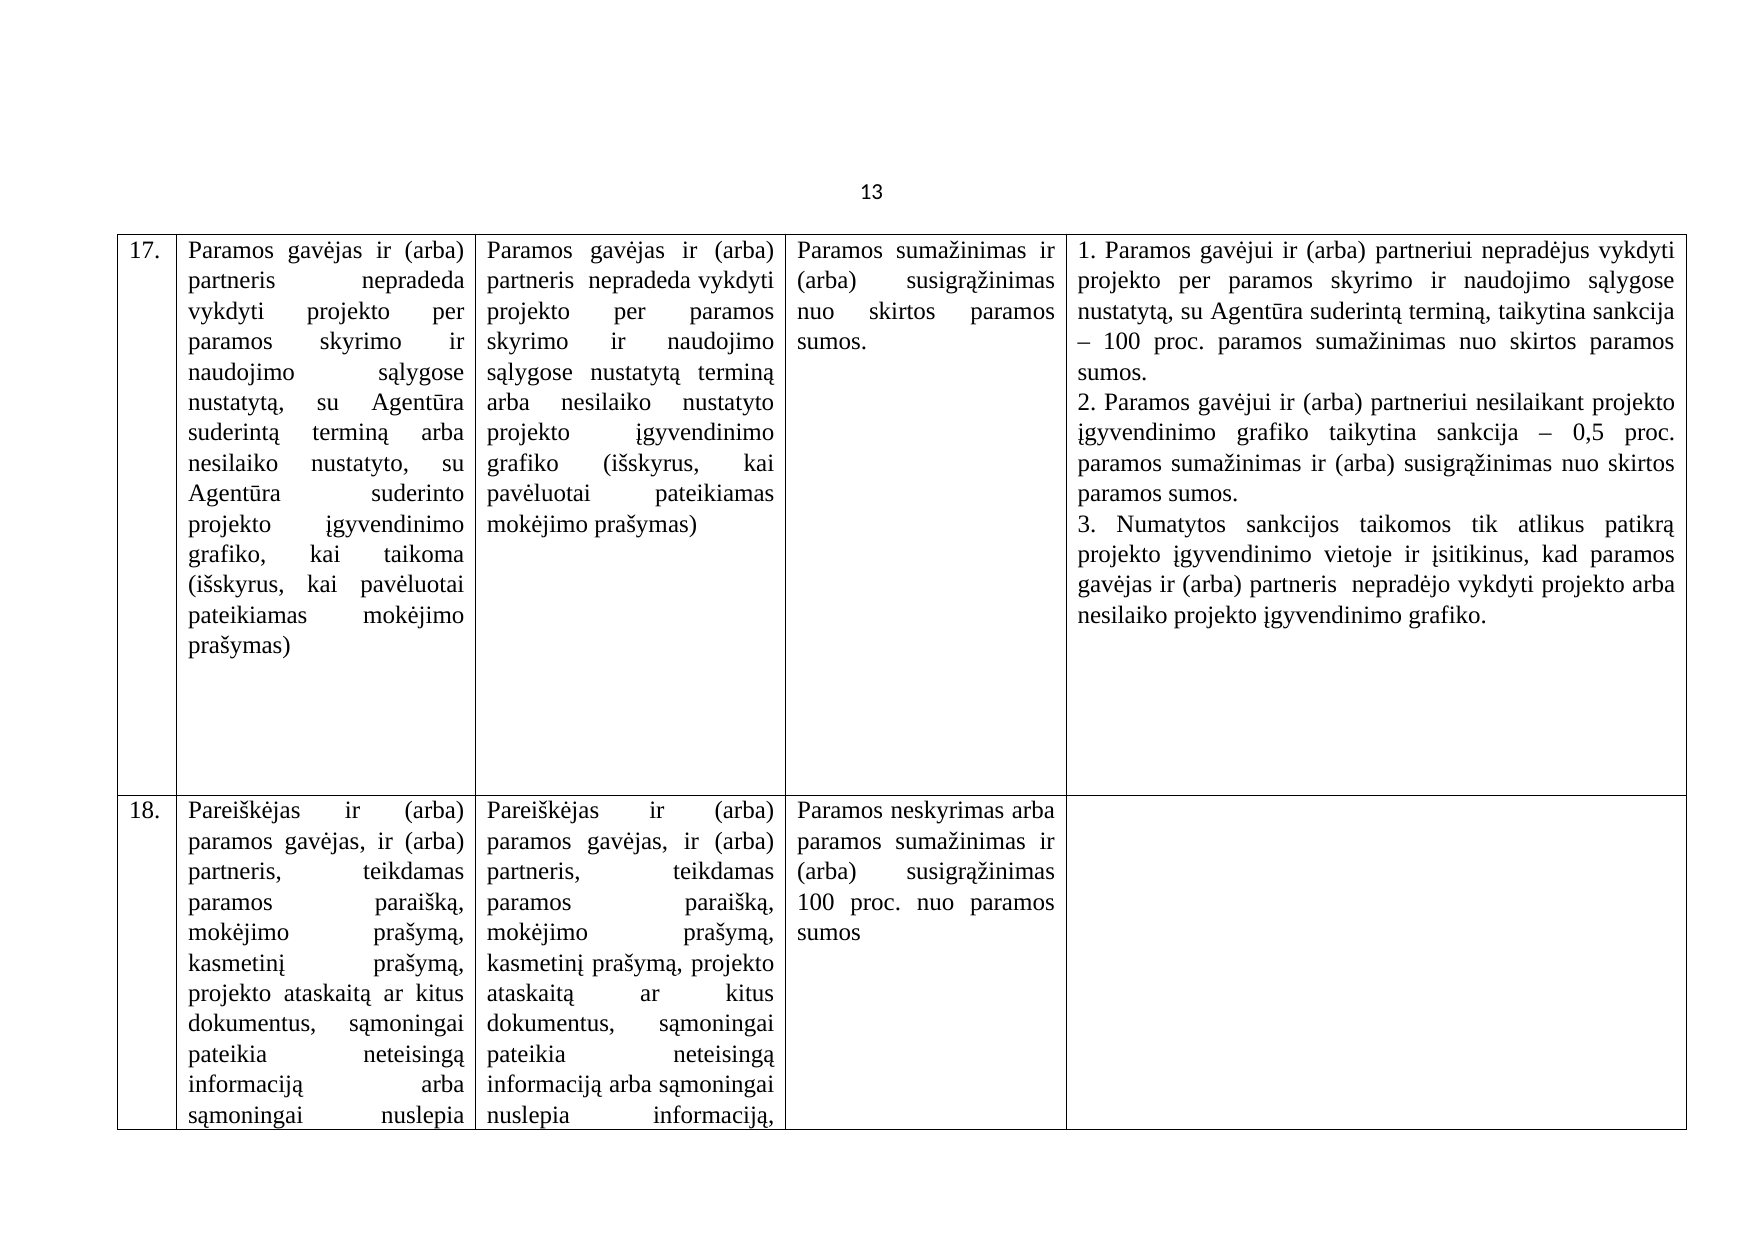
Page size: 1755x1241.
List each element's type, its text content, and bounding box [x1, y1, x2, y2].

table_cell Pareiškėjas ir (arba) paramos gavėjas, ir (arba) partneris, teikdamas paramos paraišką, mokėjimo prašymą, kasmetinį prašymą, projekto ataskaitą ar kitus dokumentus, sąmoningai pateikia neteisingą informaciją arba sąmoningai nuslepia informaciją, [476, 796, 785, 1128]
table_cell Paramos neskyrimas arba paramos sumažinimas ir (arba) susigrąžinimas 100 proc. nuo paramos sumos [786, 796, 1066, 1128]
table_cell 1. Paramos gavėjui ir (arba) partneriui nepradėjus vykdyti projekto per paramos skyrimo ir naudojimo sąlygose nustatytą, su Agentūra suderintą terminą, taikytina sankcija – 100 proc. paramos sumažinimas nuo skirtos paramos sumos. 2. Paramos gavėjui ir (arba) partneriui nesilaikant projekto įgyvendinimo grafiko taikytina sankcija – 0,5 proc. paramos sumažinimas ir (arba) susigrąžinimas nuo skirtos paramos sumos. 3. Numatytos sankcijos taikomos tik atlikus patikrą projekto įgyvendinimo vietoje ir įsitikinus, kad paramos gavėjas ir (arba) partneris nepradėjo vykdyti projekto arba nesilaiko projekto įgyvendinimo grafiko. [1067, 235, 1686, 794]
table_cell Paramos gavėjas ir (arba) partneris nepradeda vykdyti projekto per paramos skyrimo ir naudojimo sąlygose nustatytą terminą arba nesilaiko nustatyto projekto įgyvendinimo grafiko (išskyrus, kai pavėluotai pateikiamas mokėjimo prašymas) [476, 235, 785, 794]
table_cell 17. [118, 235, 176, 794]
table_cell [1067, 796, 1686, 1128]
table_cell 18. [118, 796, 176, 1128]
table_cell Paramos gavėjas ir (arba) partneris nepradeda vykdyti projekto per paramos skyrimo ir naudojimo sąlygose nustatytą, su Agentūra suderintą terminą arba nesilaiko nustatyto, su Agentūra suderinto projekto įgyvendinimo grafiko, kai taikoma (išskyrus, kai pavėluotai pateikiamas mokėjimo prašymas) [177, 235, 475, 794]
table_cell Pareiškėjas ir (arba) paramos gavėjas, ir (arba) partneris, teikdamas paramos paraišką, mokėjimo prašymą, kasmetinį prašymą, projekto ataskaitą ar kitus dokumentus, sąmoningai pateikia neteisingą informaciją arba sąmoningai nuslepia [177, 796, 475, 1128]
table_cell Paramos sumažinimas ir (arba) susigrąžinimas nuo skirtos paramos sumos. [786, 235, 1066, 794]
